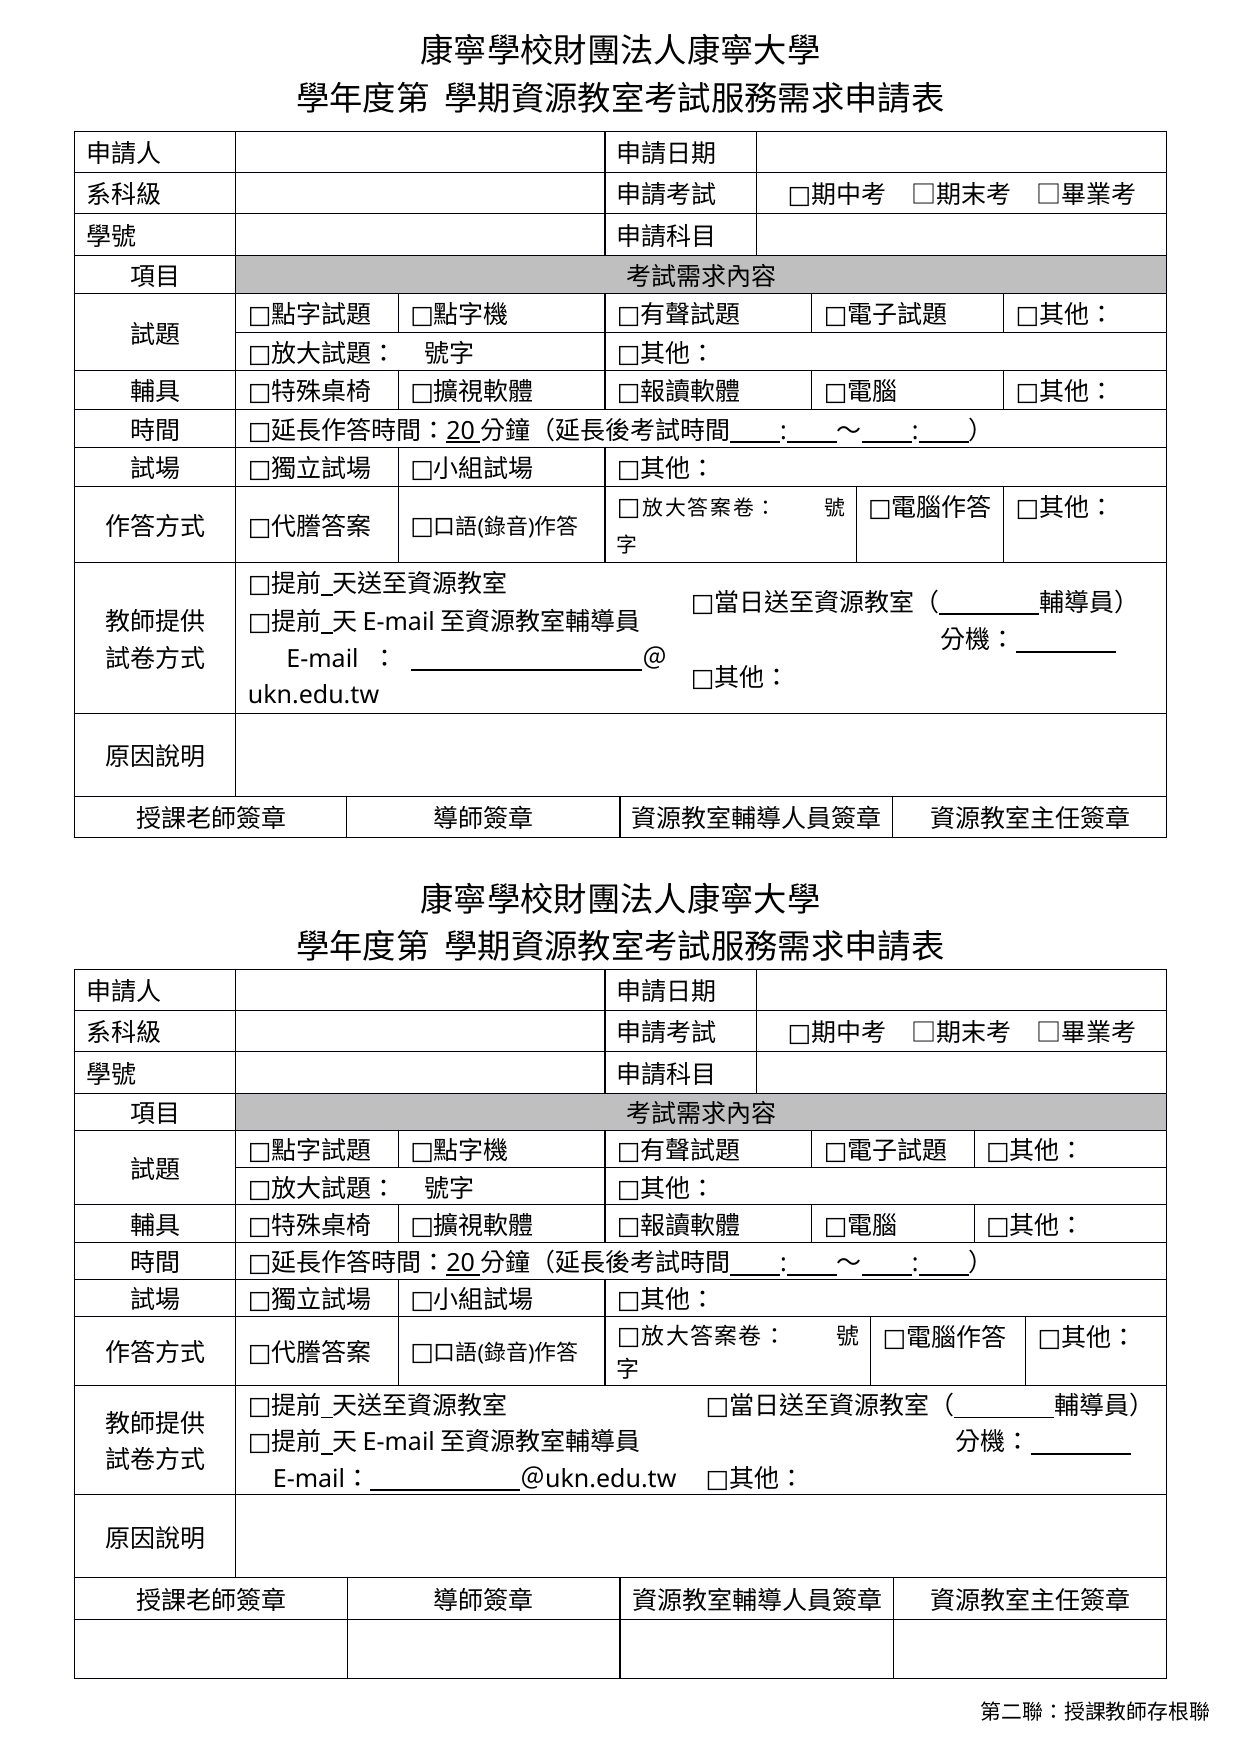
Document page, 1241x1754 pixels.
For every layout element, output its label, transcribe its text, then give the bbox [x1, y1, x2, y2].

table_cell [236, 214, 604, 254]
table_cell □擴視軟體 [399, 371, 604, 409]
table_cell □獨立試場 [236, 448, 398, 486]
table_header 申請人 [75, 132, 235, 172]
table_cell □期中考 □期末考 □畢業考 [757, 173, 1166, 213]
table_cell □提前 天送至資源教室 □提前 天E-mail至資源教室輔導員 E-mail： ＠ukn.edu.tw [236, 563, 679, 713]
table_cell □報讀軟體 [606, 371, 811, 409]
table_cell 資源教室主任簽章 [893, 797, 1166, 837]
table_cell [757, 214, 1166, 254]
table_cell 系科級 [75, 173, 235, 213]
table_cell 授課老師簽章 [75, 797, 346, 837]
table_cell □放大試題： 號字 [236, 333, 604, 370]
table_cell 申請科目 [606, 214, 756, 254]
table_cell [236, 173, 604, 213]
table_cell □當日送至資源教室（ 輔導員） 分機： □其他： [679, 563, 1166, 713]
table_cell □電子試題 [812, 294, 1003, 332]
table_cell [236, 714, 1166, 796]
table_cell 考試需求內容 [236, 256, 1166, 293]
table_cell □其他： [1004, 294, 1166, 332]
table_cell 試題 [75, 294, 235, 370]
table_cell 教師提供 試卷方式 [75, 563, 235, 713]
table_header [757, 132, 1166, 172]
table_cell □代謄答案 [236, 487, 398, 562]
table_cell □其他： [606, 448, 1166, 486]
table_cell □小組試場 [399, 448, 604, 486]
table_cell □口語(錄音)作答 [399, 487, 604, 562]
table_cell □放大答案卷： 號字 [606, 487, 856, 562]
table_cell □特殊桌椅 [236, 371, 398, 409]
table_cell 申請考試 [606, 173, 756, 213]
table_cell □點字機 [399, 294, 604, 332]
table_cell 資源教室輔導人員簽章 [621, 797, 892, 837]
table_cell □電腦 [812, 371, 1003, 409]
table_cell 導師簽章 [347, 797, 619, 837]
table_cell □其他： [1004, 487, 1166, 562]
table_cell 試場 [75, 448, 235, 486]
table_cell □延長作答時間：20分鐘（延長後考試時間 : ～ : ） [236, 410, 1166, 447]
table_cell □電腦作答 [857, 487, 1003, 562]
table_cell 作答方式 [75, 487, 235, 562]
table_cell □點字試題 [236, 294, 398, 332]
table_cell 輔具 [75, 371, 235, 409]
table_cell 項目 [75, 256, 235, 293]
table_cell □有聲試題 [606, 294, 811, 332]
table_header 申請日期 [606, 132, 756, 172]
table_cell 時間 [75, 410, 235, 447]
table_cell □其他： [1004, 371, 1166, 409]
table_cell 學號 [75, 214, 235, 254]
table_cell 原因說明 [75, 714, 235, 796]
table_header [236, 132, 604, 172]
table_cell □其他： [606, 333, 1166, 370]
